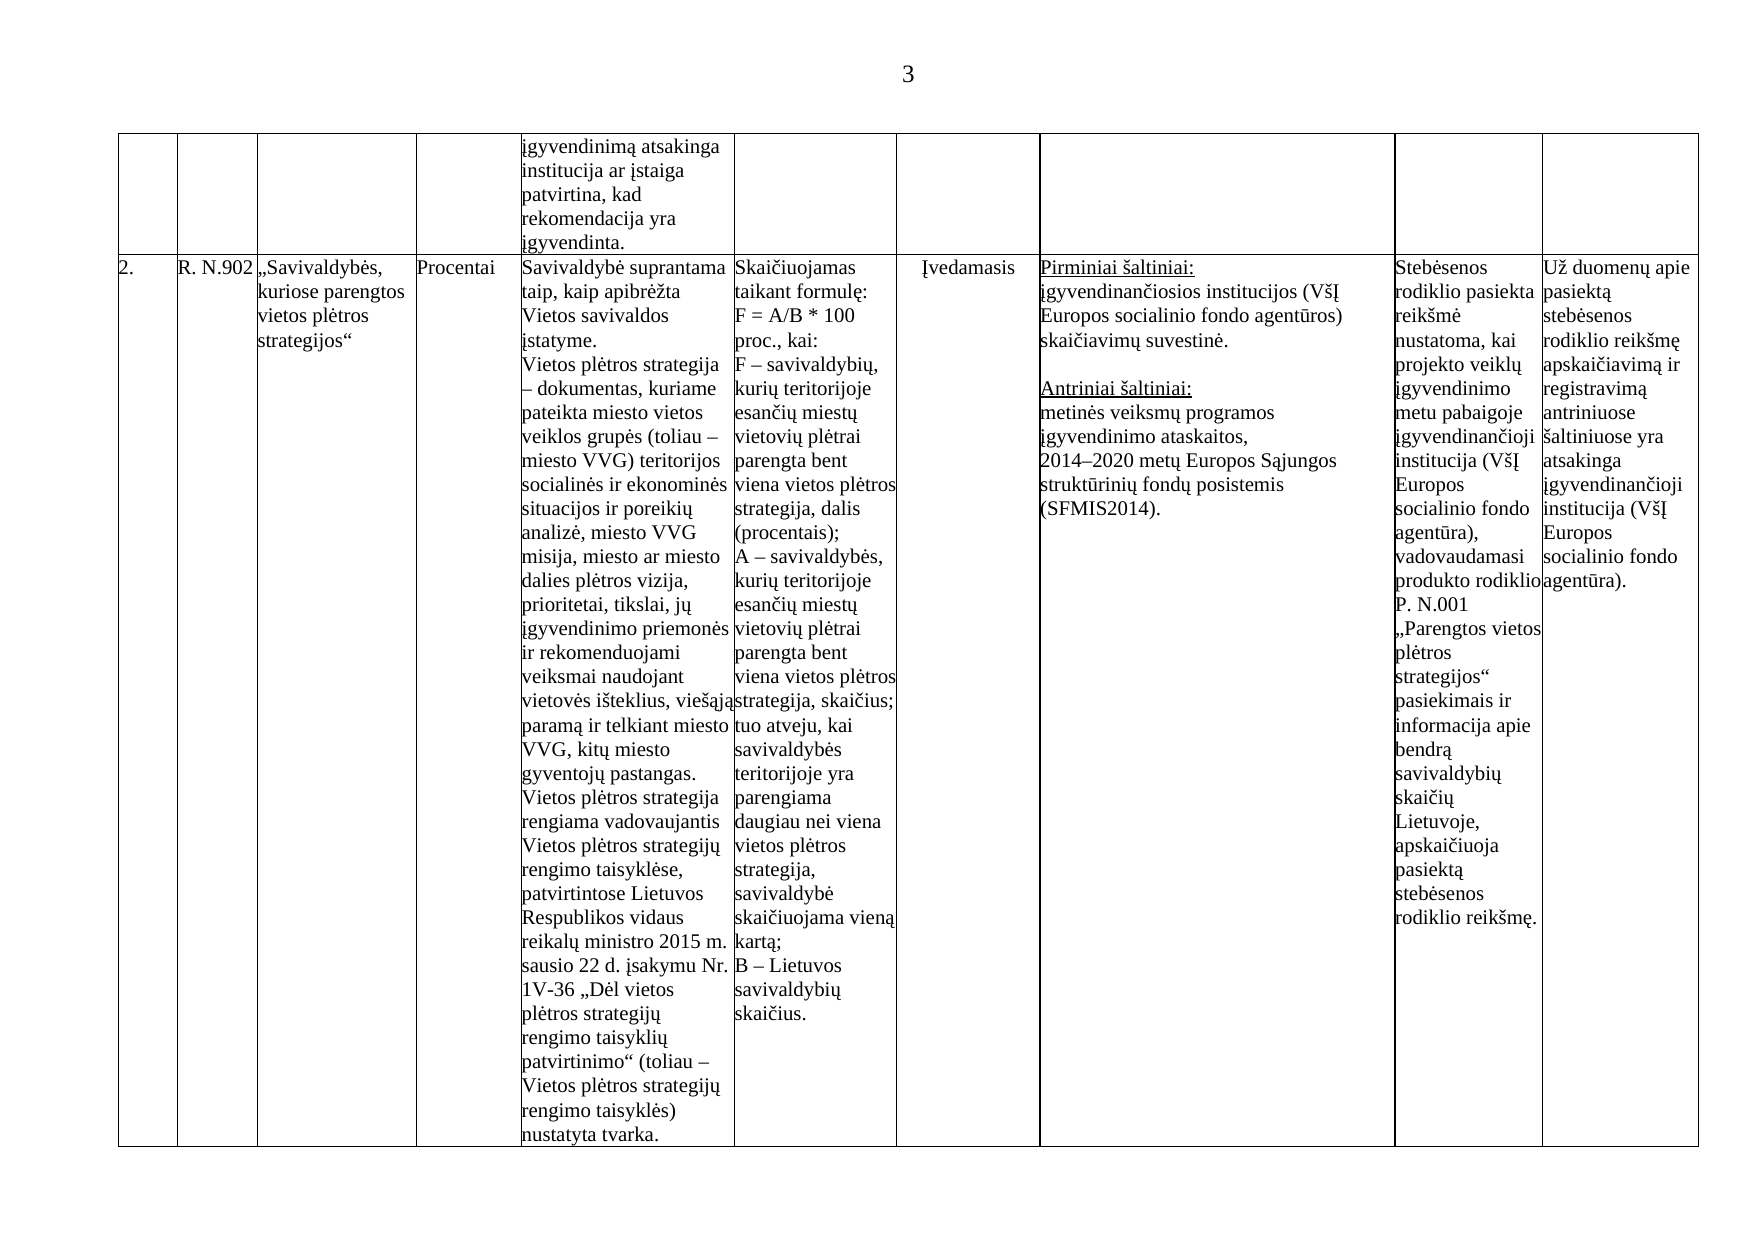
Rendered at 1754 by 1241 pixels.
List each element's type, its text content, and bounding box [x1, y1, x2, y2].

table_cell įgyvendinimą atsakinga institucija ar įstaiga patvirtina, kad rekomendacija yra įgyvendinta. [522, 134, 734, 254]
table_cell [258, 134, 416, 254]
table_cell Už duomenų apie pasiektą stebėsenos rodiklio reikšmę apskaičiavimą ir registravimą antriniuose šaltiniuose yra atsakinga įgyvendinančioji institucija (VšĮ Europos socialinio fondo agentūra). [1543, 255, 1698, 1146]
table_cell Įvedamasis [897, 255, 1039, 1146]
table_cell [417, 134, 521, 254]
table_cell [1396, 134, 1542, 254]
table_cell Pirminiai šaltiniai: įgyvendinančiosios institucijos (VšĮ Europos socialinio fondo agentūros) skaičiavimų suvestinė. Antriniai šaltiniai: metinės veiksmų programos įgyvendinimo ataskaitos, 2014–2020 metų Europos Sąjungos struktūrinių fondų posistemis (SFMIS2014). [1041, 255, 1394, 1146]
table_cell 2. [119, 255, 177, 1146]
table_cell [897, 134, 1039, 254]
table_cell [119, 134, 177, 254]
table_cell [735, 134, 896, 254]
table_cell Stebėsenos rodiklio pasiekta reikšmė nustatoma, kai projekto veiklų įgyvendinimo metu pabaigoje įgyvendinančioji institucija (VšĮ Europos socialinio fondo agentūra), vadovaudamasi produkto rodiklio P. N.001 „Parengtos vietos plėtros strategijos“ pasiekimais ir informacija apie bendrą savivaldybių skaičių Lietuvoje, apskaičiuoja pasiektą stebėsenos rodiklio reikšmę. [1396, 255, 1542, 1146]
table_cell [178, 134, 257, 254]
table_cell „Savivaldybės, kuriose parengtos vietos plėtros strategijos“ [258, 255, 416, 1146]
table_cell [1041, 134, 1394, 254]
table_cell Savivaldybė suprantama taip, kaip apibrėžta Vietos savivaldos įstatyme. Vietos plėtros strategija – dokumentas, kuriame pateikta miesto vietos veiklos grupės (toliau – miesto VVG) teritorijos socialinės ir ekonominės situacijos ir poreikių analizė, miesto VVG misija, miesto ar miesto dalies plėtros vizija, prioritetai, tikslai, jų įgyvendinimo priemonės ir rekomenduojami veiksmai naudojant vietovės išteklius, viešąją paramą ir telkiant miesto VVG, kitų miesto gyventojų pastangas. Vietos plėtros strategija rengiama vadovaujantis Vietos plėtros strategijų rengimo taisyklėse, patvirtintose Lietuvos Respublikos vidaus reikalų ministro 2015 m. sausio 22 d. įsakymu Nr. 1V-36 „Dėl vietos plėtros strategijų rengimo taisyklių patvirtinimo“ (toliau – Vietos plėtros strategijų rengimo taisyklės) nustatyta tvarka. [522, 255, 734, 1146]
table_cell Procentai [417, 255, 521, 1146]
table_cell Skaičiuojamas taikant formulę: F = A/B * 100 proc., kai: F – savivaldybių, kurių teritorijoje esančių miestų vietovių plėtrai parengta bent viena vietos plėtros strategija, dalis (procentais); A – savivaldybės, kurių teritorijoje esančių miestų vietovių plėtrai parengta bent viena vietos plėtros strategija, skaičius; tuo atveju, kai savivaldybės teritorijoje yra parengiama daugiau nei viena vietos plėtros strategija, savivaldybė skaičiuojama vieną kartą; B – Lietuvos savivaldybių skaičius. [735, 255, 896, 1146]
table_cell R. N.902 [178, 255, 257, 1146]
table_cell [1543, 134, 1698, 254]
